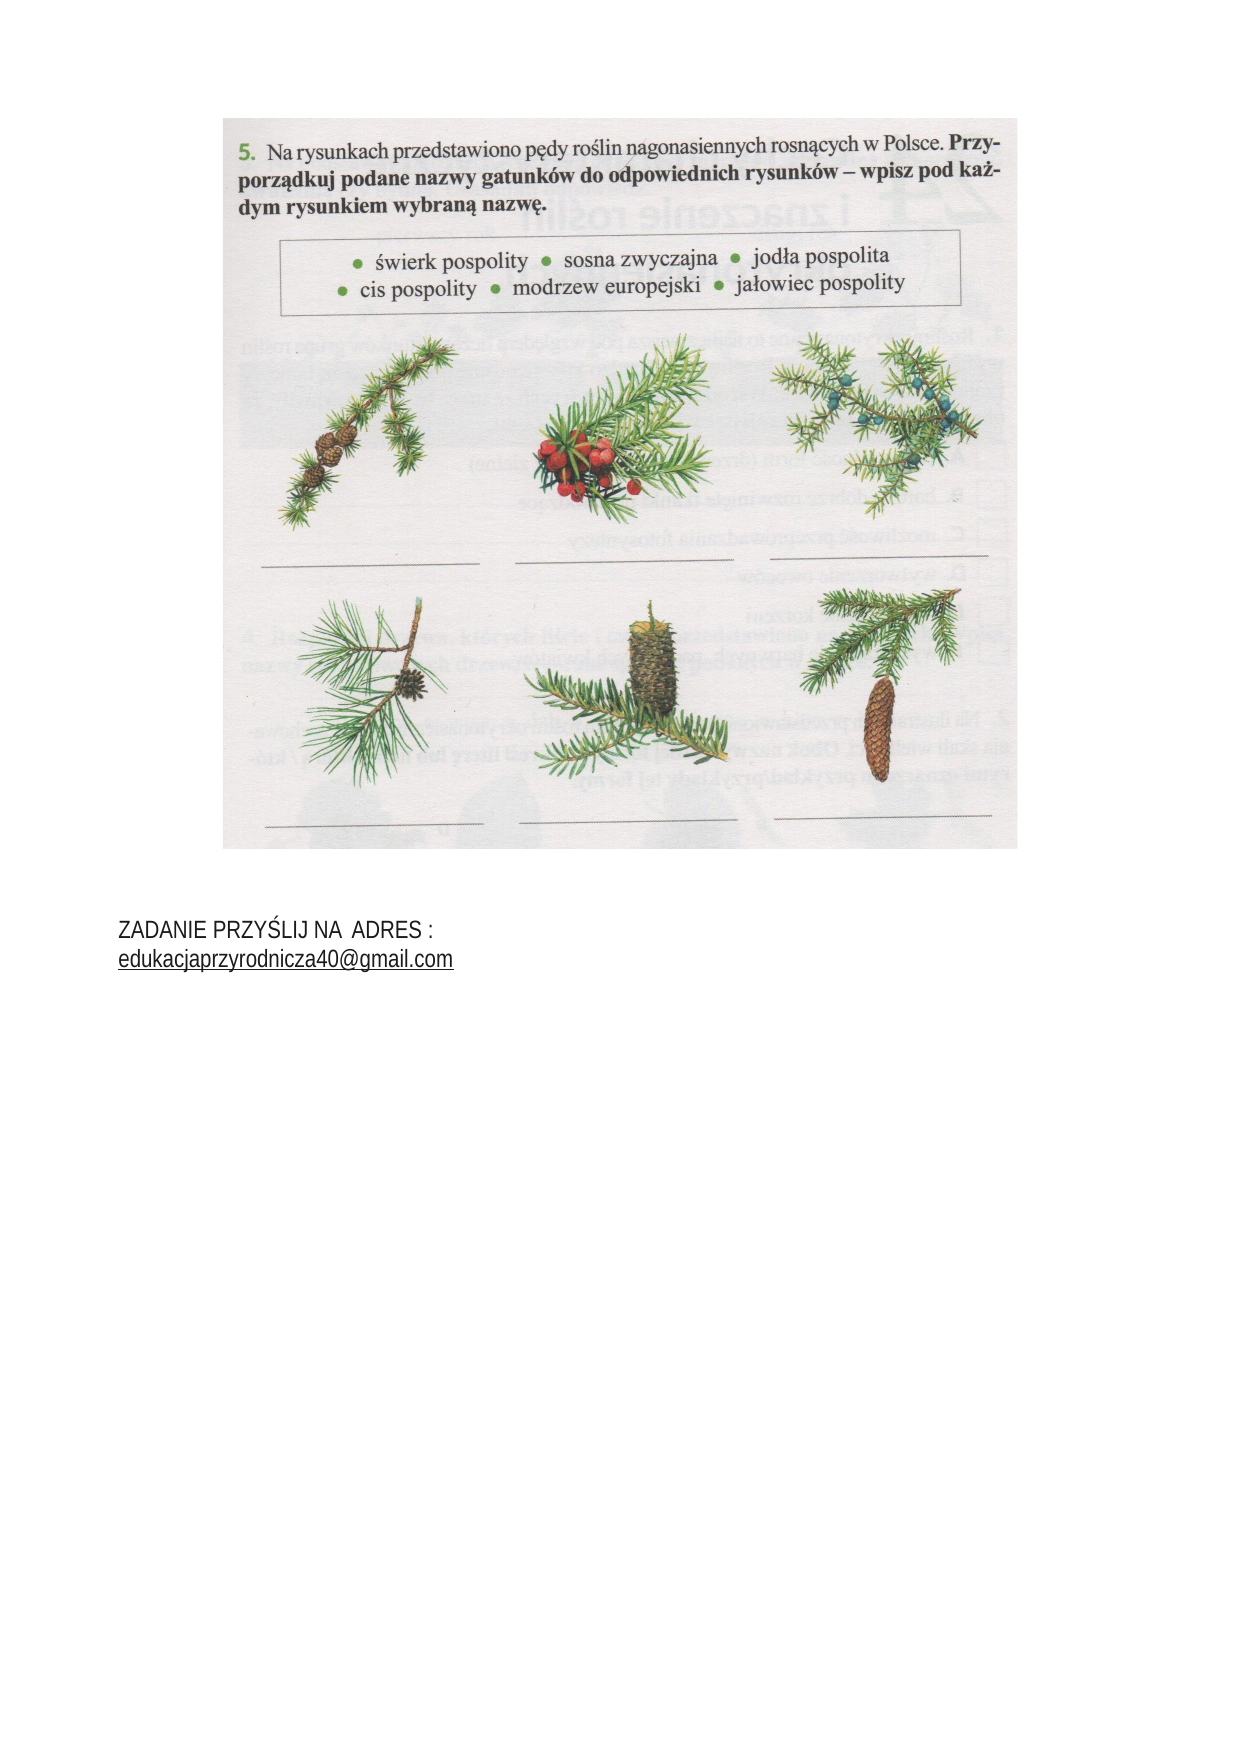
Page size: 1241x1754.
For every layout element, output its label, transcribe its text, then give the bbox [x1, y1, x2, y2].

text ZADANIE PRZYŚLIJ NA ADRES : [118, 915, 1122, 944]
text edukacjaprzyrodnicza40@gmail.com [118, 944, 1122, 972]
picture [222, 118, 1018, 849]
